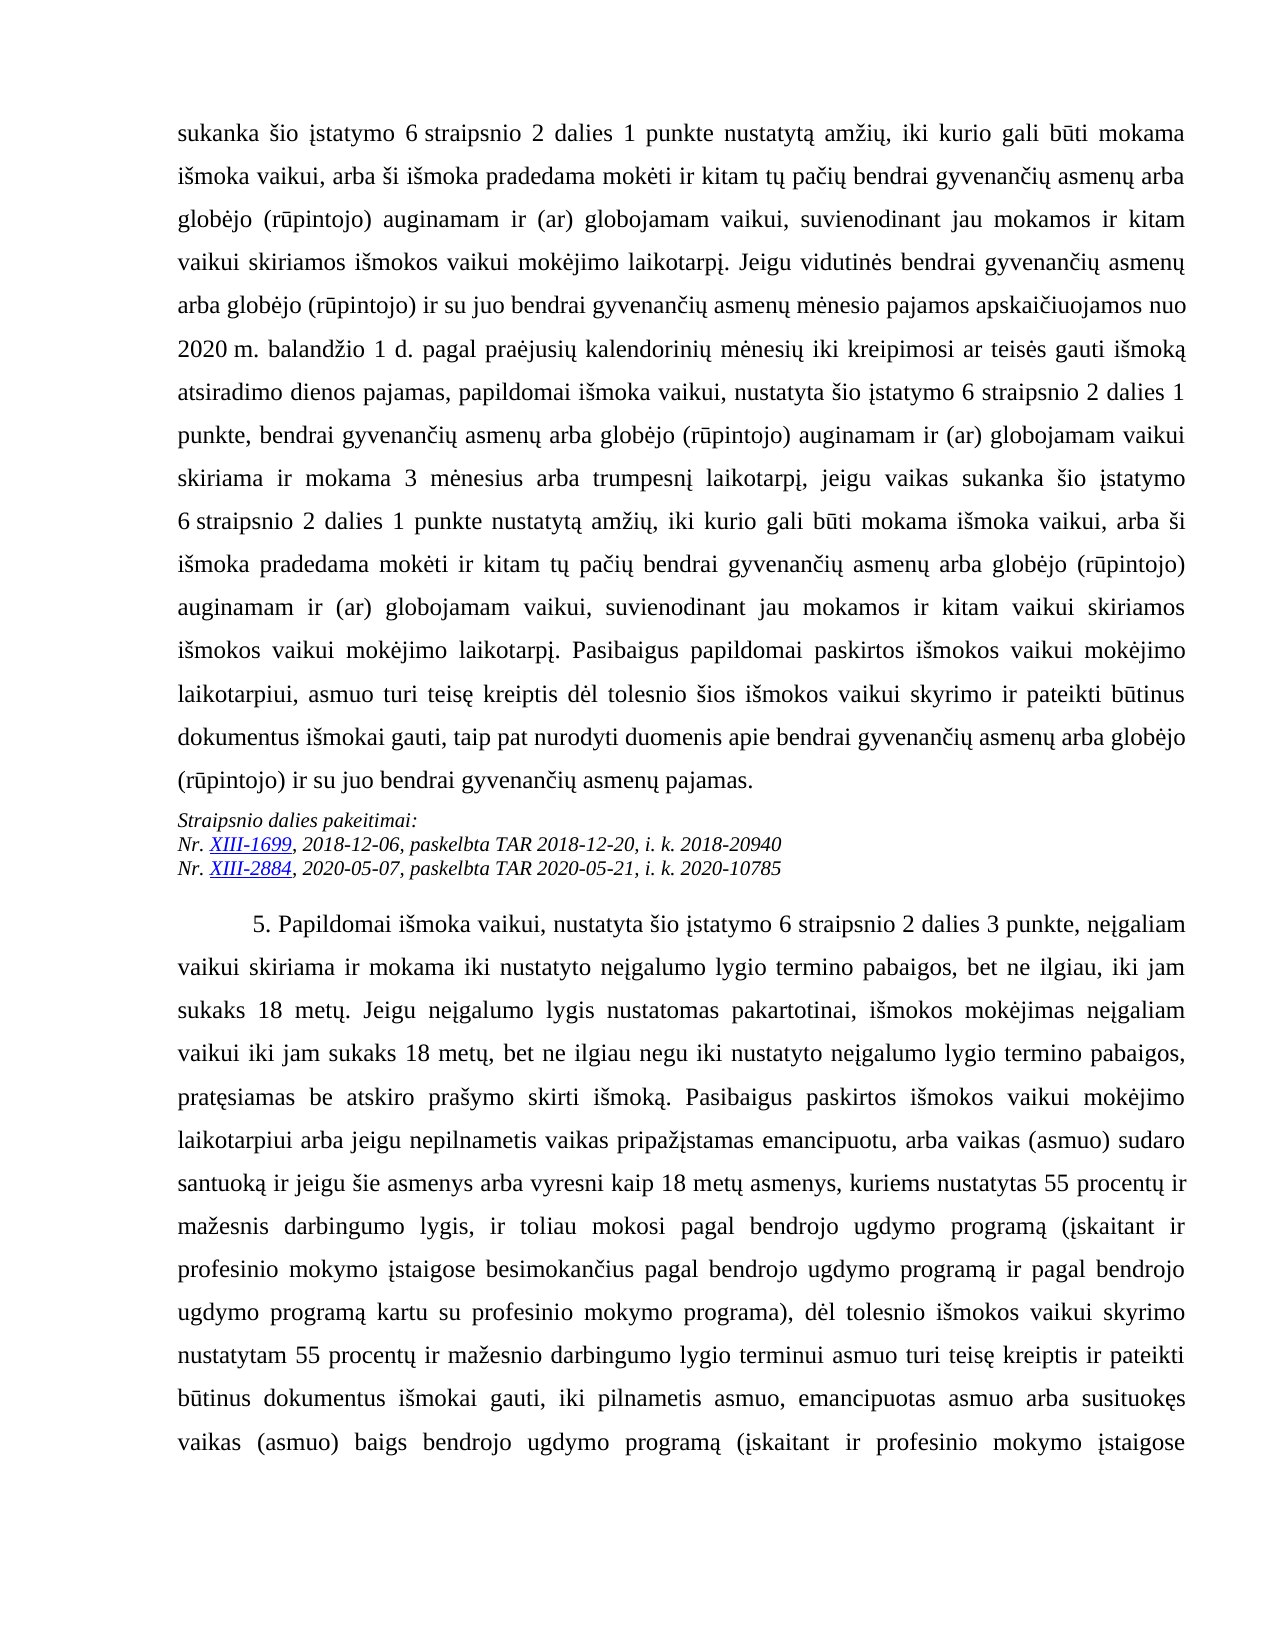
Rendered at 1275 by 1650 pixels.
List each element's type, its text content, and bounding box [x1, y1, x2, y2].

text Straipsnio dalies pakeitimai: [177, 808, 1186, 832]
text Nr. XIII-1699, 2018-12-06, paskelbta TAR 2018-12-20, i. k. 2018-20940 [177, 832, 1186, 856]
text sukanka šio įstatymo 6 straipsnio 2 dalies 1 punkte nustatytą amžių, iki kurio gali būti mokama išmoka vaikui, arba ši išmoka pradedama mokėti ir kitam tų pačių bendrai gyvenančių asmenų arba globėjo (rūpintojo) auginamam ir (ar) globojamam vaikui, suvienodinant jau mokamos ir kitam vaikui skiriamos išmokos vaikui mokėjimo laikotarpį. Jeigu vidutinės bendrai gyvenančių asmenų arba globėjo (rūpintojo) ir su juo bendrai gyvenančių asmenų mėnesio pajamos apskaičiuojamos nuo 2020 m. balandžio 1 d. pagal praėjusių kalendorinių mėnesių iki kreipimosi ar teisės gauti išmoką atsiradimo dienos pajamas, papildomai išmoka vaikui, nustatyta šio įstatymo 6 straipsnio 2 dalies 1 punkte, bendrai gyvenančių asmenų arba globėjo (rūpintojo) auginamam ir (ar) globojamam vaikui skiriama ir mokama 3 mėnesius arba trumpesnį laikotarpį, jeigu vaikas sukanka šio įstatymo 6 straipsnio 2 dalies 1 punkte nustatytą amžių, iki kurio gali būti mokama išmoka vaikui, arba ši išmoka pradedama mokėti ir kitam tų pačių bendrai gyvenančių asmenų arba globėjo (rūpintojo) auginamam ir (ar) globojamam vaikui, suvienodinant jau mokamos ir kitam vaikui skiriamos išmokos vaikui mokėjimo laikotarpį. Pasibaigus papildomai paskirtos išmokos vaikui mokėjimo laikotarpiui, asmuo turi teisę kreiptis dėl tolesnio šios išmokos vaikui skyrimo ir pateikti būtinus dokumentus išmokai gauti, taip pat nurodyti duomenis apie bendrai gyvenančių asmenų arba globėjo (rūpintojo) ir su juo bendrai gyvenančių asmenų pajamas. [177, 118, 1186, 794]
text 5. Papildomai išmoka vaikui, nustatyta šio įstatymo 6 straipsnio 2 dalies 3 punkte, neįgaliam vaikui skiriama ir mokama iki nustatyto neįgalumo lygio termino pabaigos, bet ne ilgiau, iki jam sukaks 18 metų. Jeigu neįgalumo lygis nustatomas pakartotinai, išmokos mokėjimas neįgaliam vaikui iki jam sukaks 18 metų, bet ne ilgiau negu iki nustatyto neįgalumo lygio termino pabaigos, pratęsiamas be atskiro prašymo skirti išmoką. Pasibaigus paskirtos išmokos vaikui mokėjimo laikotarpiui arba jeigu nepilnametis vaikas pripažįstamas emancipuotu, arba vaikas (asmuo) sudaro santuoką ir jeigu šie asmenys arba vyresni kaip 18 metų asmenys, kuriems nustatytas 55 procentų ir mažesnis darbingumo lygis, ir toliau mokosi pagal bendrojo ugdymo programą (įskaitant ir profesinio mokymo įstaigose besimokančius pagal bendrojo ugdymo programą ir pagal bendrojo ugdymo programą kartu su profesinio mokymo programa), dėl tolesnio išmokos vaikui skyrimo nustatytam 55 procentų ir mažesnio darbingumo lygio terminui asmuo turi teisę kreiptis ir pateikti būtinus dokumentus išmokai gauti, iki pilnametis asmuo, emancipuotas asmuo arba susituokęs vaikas (asmuo) baigs bendrojo ugdymo programą (įskaitant ir profesinio mokymo įstaigose [177, 909, 1186, 1455]
text Nr. XIII-2884, 2020-05-07, paskelbta TAR 2020-05-21, i. k. 2020-10785 [177, 856, 1186, 880]
